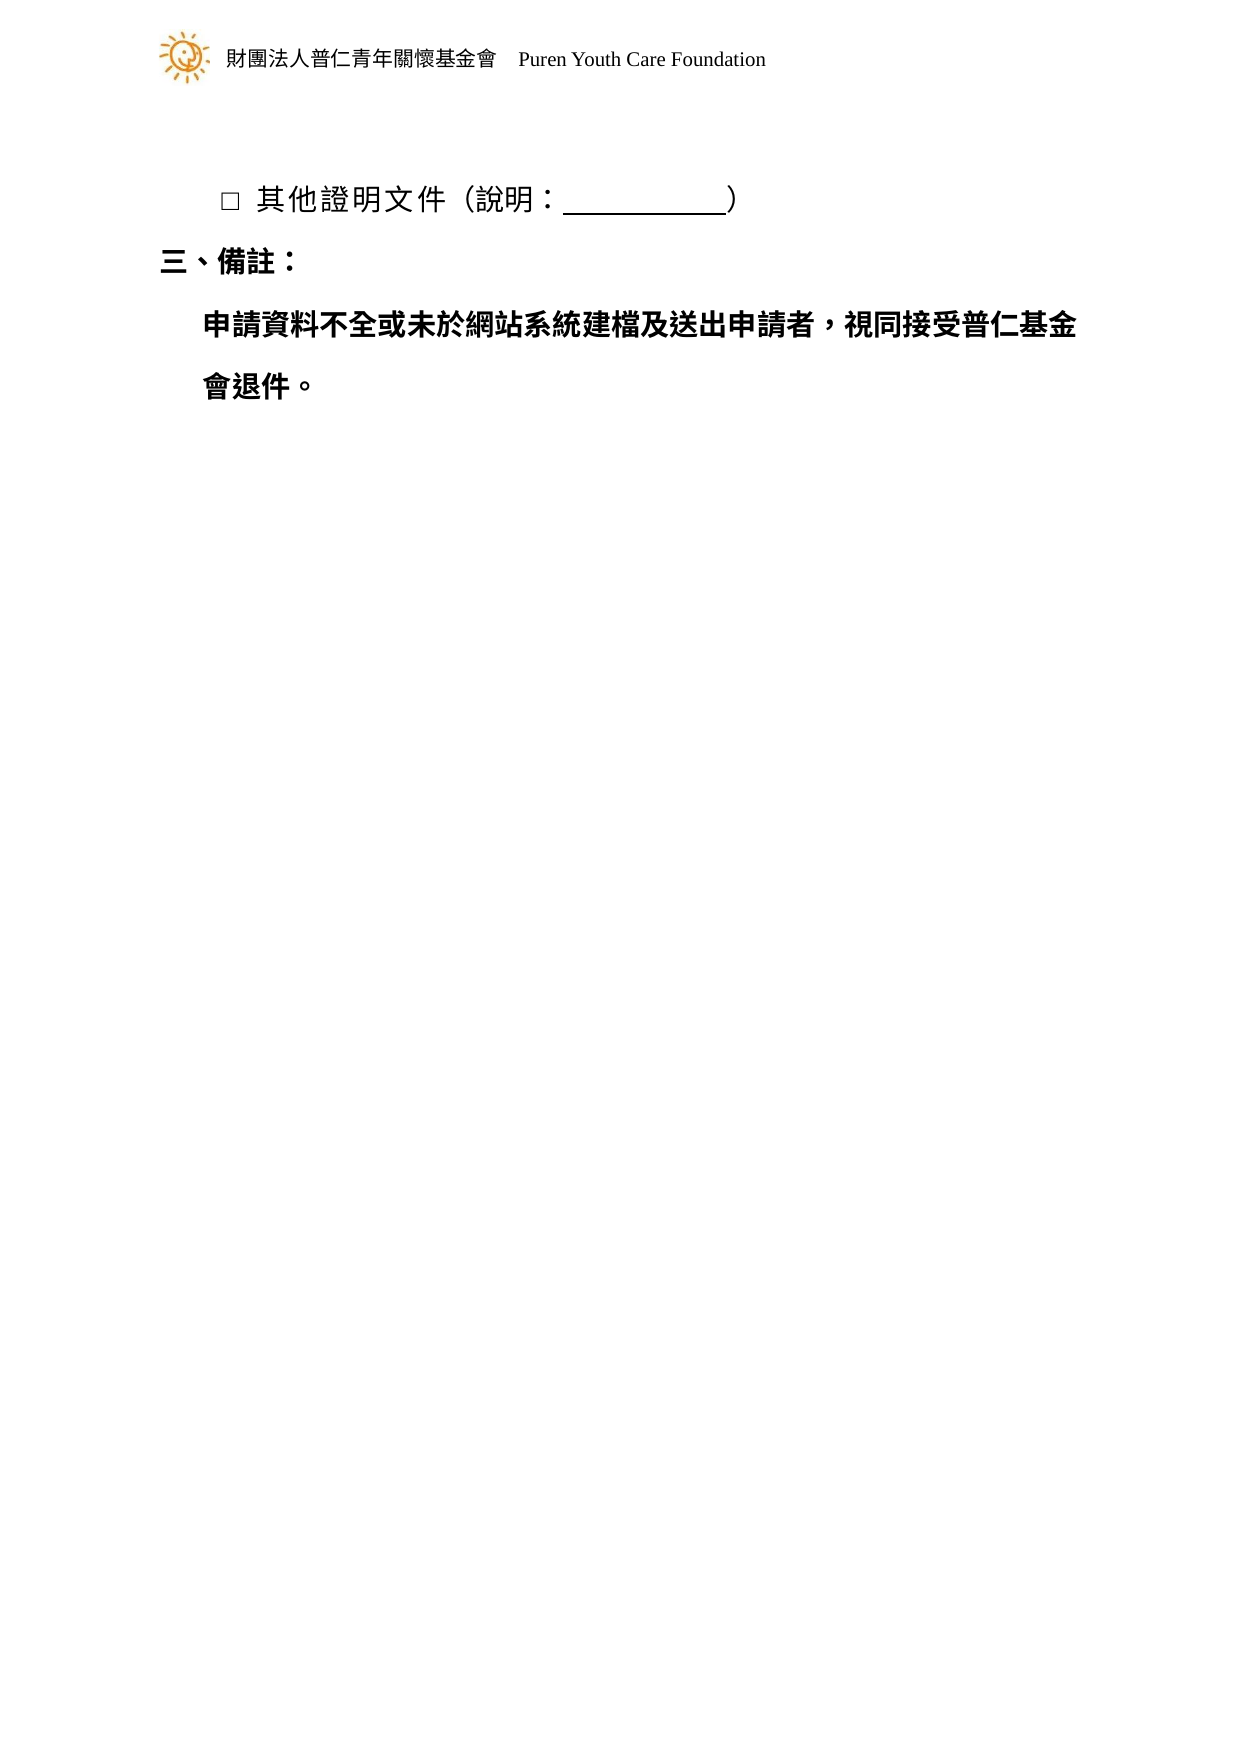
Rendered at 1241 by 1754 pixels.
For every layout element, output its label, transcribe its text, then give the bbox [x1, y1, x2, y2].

table_cell 三、備註： [148, 219, 1092, 281]
table_cell 申請資料不全或未於網站系統建檔及送出申請者，視同接受普仁基金會退件。 [148, 281, 1092, 406]
table_cell □ 其他證明文件（說明： ） [148, 156, 1092, 218]
